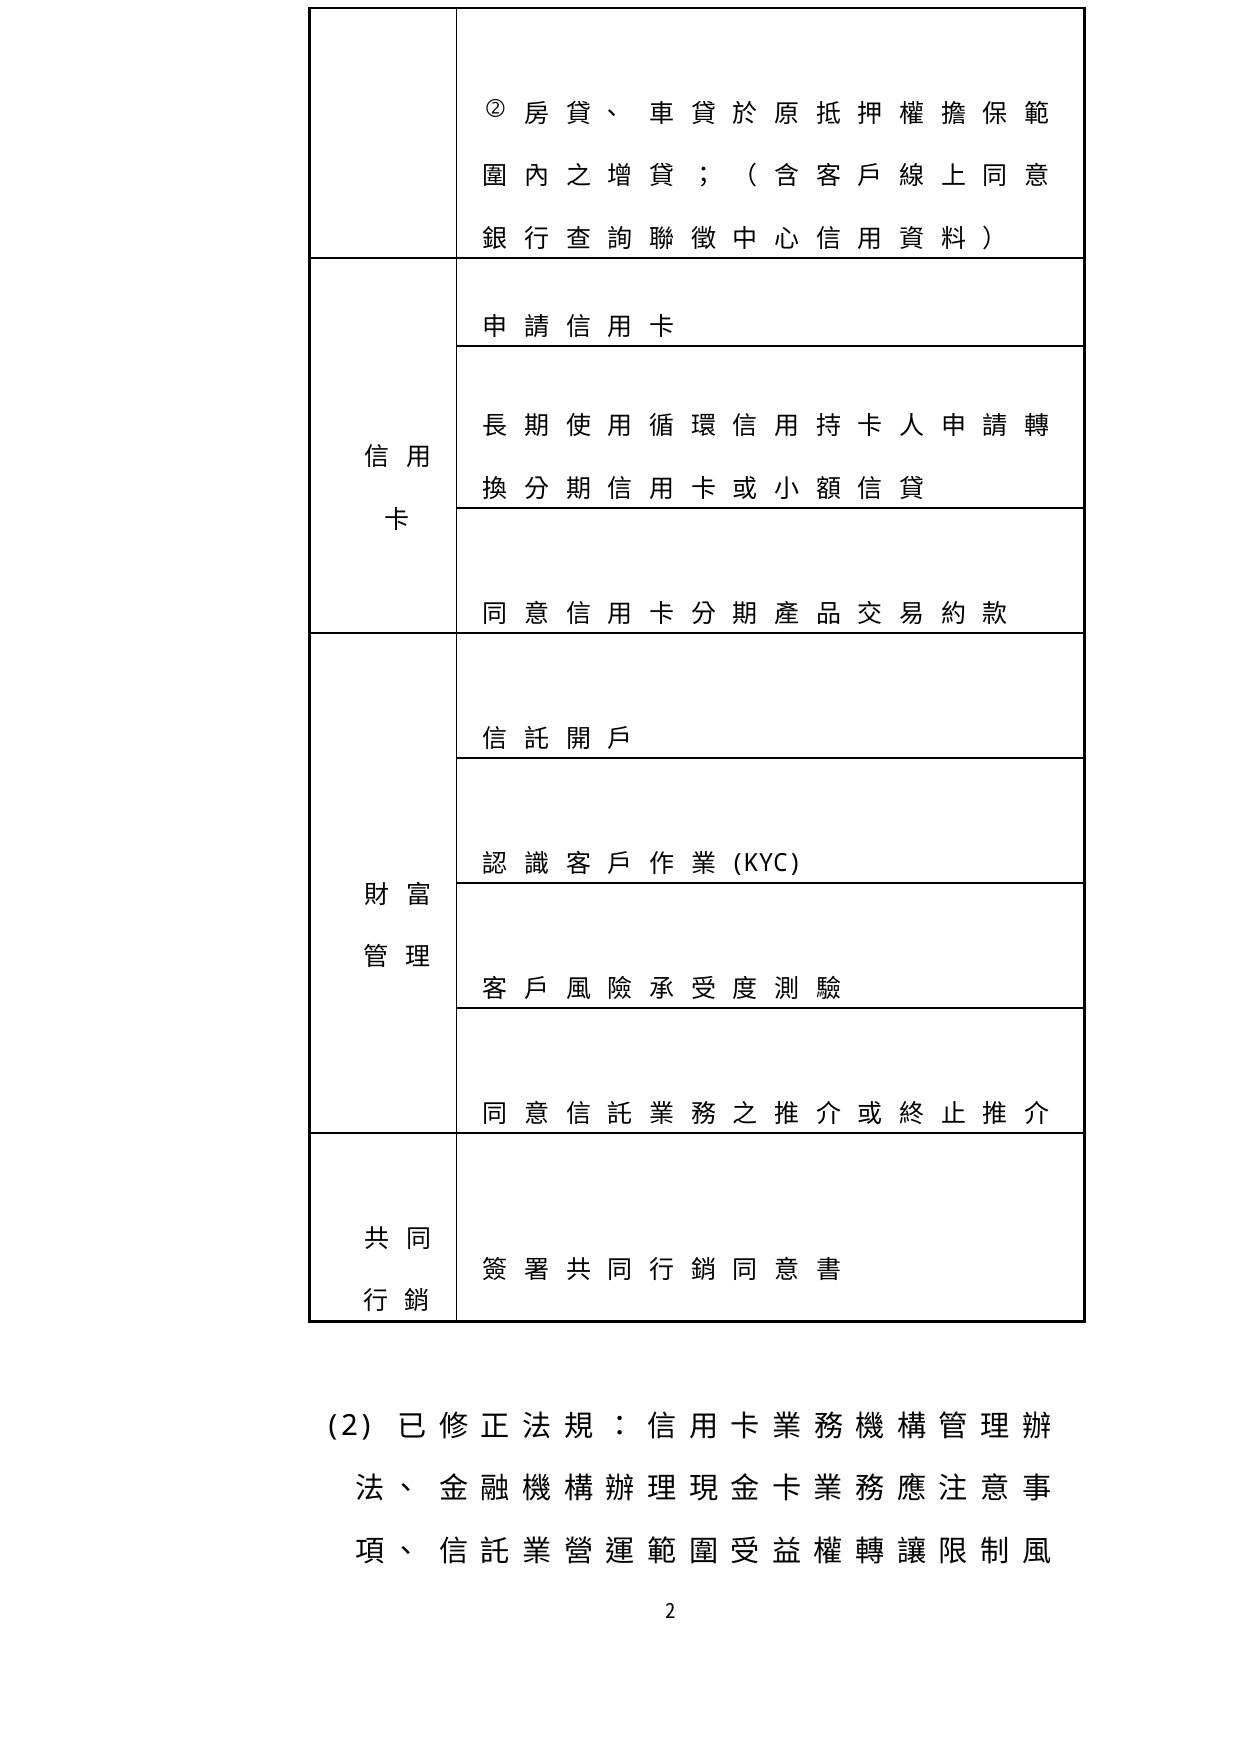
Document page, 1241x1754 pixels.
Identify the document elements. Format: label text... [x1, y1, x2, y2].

table_cell 申請信用卡 [457, 259, 1083, 345]
text (2)已修正法規：信用卡業務機構管理辦法、金融機構辦理現金卡業務應注意事項、信託業營運範圍受益權轉讓限制風 [301, 1382, 1058, 1569]
table_cell 財富管理 [311, 634, 456, 1132]
table_cell 房貸、車貸於原抵押權擔保範圍內之增貸；（含客戶線上同意銀行查詢聯徵中心信用資料） [457, 9, 1083, 257]
table_cell 信用卡 [311, 259, 456, 632]
table_cell 共同行銷 [311, 1134, 456, 1319]
table_cell 信託開戶 [457, 634, 1083, 757]
table_cell 同意信託業務之推介或終止推介 [457, 1009, 1083, 1132]
table_cell 同意信用卡分期產品交易約款 [457, 509, 1083, 632]
table_cell 客戶風險承受度測驗 [457, 884, 1083, 1007]
table_cell 認識客戶作業(KYC) [457, 759, 1083, 882]
table_cell 簽署共同行銷同意書 [457, 1134, 1083, 1319]
table_cell [311, 9, 456, 257]
table_cell 長期使用循環信用持卡人申請轉換分期信用卡或小額信貸 [457, 347, 1083, 507]
